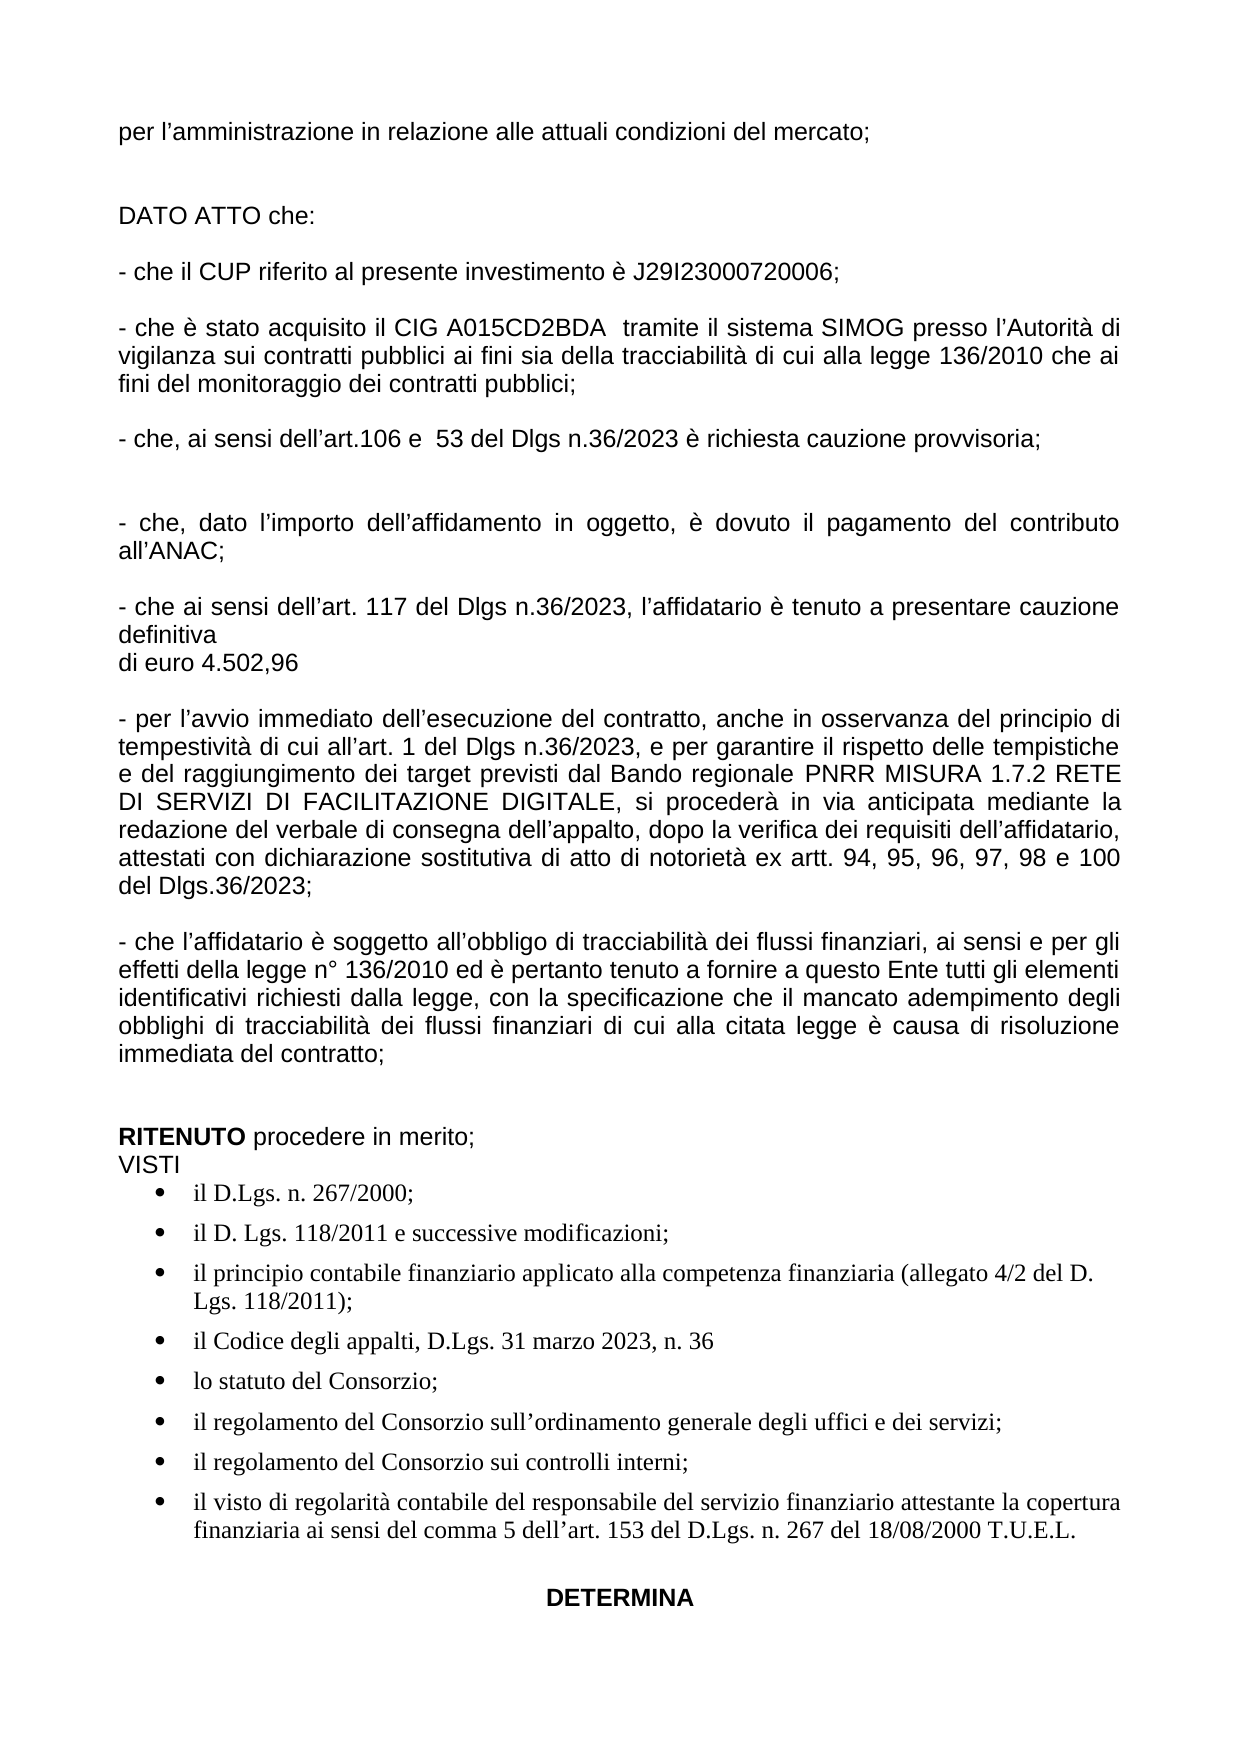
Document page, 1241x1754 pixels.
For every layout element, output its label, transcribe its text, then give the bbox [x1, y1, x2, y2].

text per l’amministrazione in relazione alle attuali condizioni del mercato; [118, 118, 1122, 146]
text - che, ai sensi dell’art.106 e 53 del Dlgs n.36/2023 è richiesta cauzione provvisoria; [118, 425, 1122, 453]
text - che ai sensi dell’art. 117 del Dlgs n.36/2023, l’affidatario è tenuto a presentare cauzione definitiva [118, 593, 1122, 648]
list il Codice degli appalti, D.Lgs. 31 marzo 2023, n. 36 [156, 1327, 1122, 1355]
text - per l’avvio immediato dell’esecuzione del contratto, anche in osservanza del principio di tempestività di cui all’art. 1 del Dlgs n.36/2023, e per garantire il rispetto delle tempistiche e del raggiungimento dei target previsti dal Bando regionale PNRR MISURA 1.7.2 RETE DI SERVIZI DI FACILITAZIONE DIGITALE, si procederà in via anticipata mediante la redazione del verbale di consegna dell’appalto, dopo la verifica dei requisiti dell’affidatario, attestati con dichiarazione sostitutiva di atto di notorietà ex artt. 94, 95, 96, 97, 98 e 100 del Dlgs.36/2023; [118, 704, 1122, 900]
text VISTI [118, 1151, 1122, 1179]
text di euro 4.502,96 [118, 648, 1122, 676]
text RITENUTO procedere in merito; [118, 1123, 1122, 1151]
list lo statuto del Consorzio; [156, 1367, 1122, 1395]
list il regolamento del Consorzio sull’ordinamento generale degli uffici e dei servizi; [156, 1408, 1122, 1435]
list il regolamento del Consorzio sui controlli interni; [156, 1448, 1122, 1476]
text - che è stato acquisito il CIG A015CD2BDA tramite il sistema SIMOG presso l’Autorità di vigilanza sui contratti pubblici ai fini sia della tracciabilità di cui alla legge 136/2010 che ai fini del monitoraggio dei contratti pubblici; [118, 313, 1122, 397]
list il D. Lgs. 118/2011 e successive modificazioni; [156, 1219, 1122, 1247]
list il visto di regolarità contabile del responsabile del servizio finanziario attestante la copertura finanziaria ai sensi del comma 5 dell’art. 153 del D.Lgs. n. 267 del 18/08/2000 T.U.E.L. [156, 1488, 1122, 1543]
list il D.Lgs. n. 267/2000; [156, 1179, 1122, 1207]
text DETERMINA [118, 1584, 1122, 1612]
text - che il CUP riferito al presente investimento è J29I23000720006; [118, 258, 1122, 286]
text - che, dato l’importo dell’affidamento in oggetto, è dovuto il pagamento del contributo all’ANAC; [118, 509, 1122, 565]
list il principio contabile finanziario applicato alla competenza finanziaria (allegato 4/2 del D. Lgs. 118/2011); [156, 1259, 1122, 1315]
text - che l’affidatario è soggetto all’obbligo di tracciabilità dei flussi finanziari, ai sensi e per gli effetti della legge n° 136/2010 ed è pertanto tenuto a fornire a questo Ente tutti gli elementi identificativi richiesti dalla legge, con la specificazione che il mancato adempimento degli obblighi di tracciabilità dei flussi finanziari di cui alla citata legge è causa di risoluzione immediata del contratto; [118, 928, 1122, 1067]
text DATO ATTO che: [118, 202, 1122, 230]
